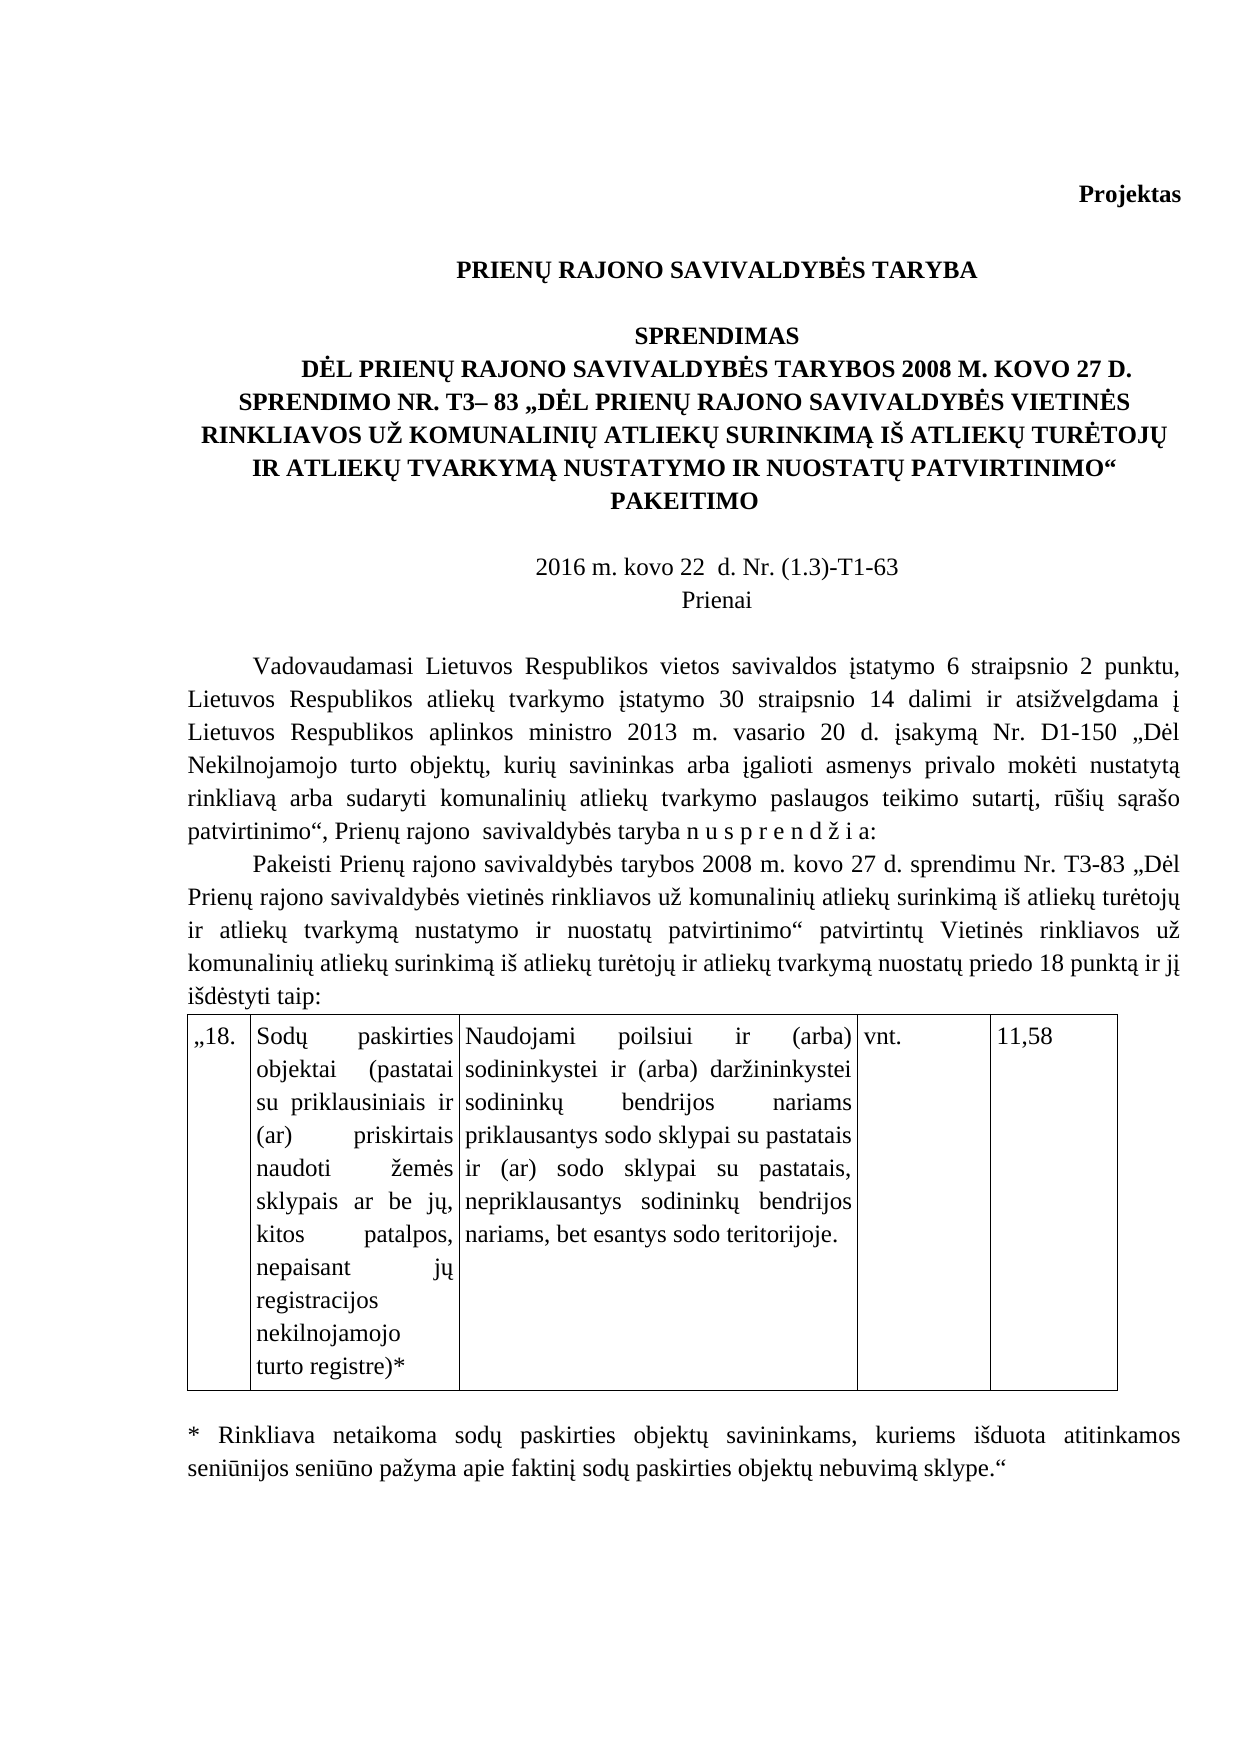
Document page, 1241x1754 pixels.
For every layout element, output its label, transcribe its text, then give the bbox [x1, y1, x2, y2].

text Vadovaudamasi Lietuvos Respublikos vietos savivaldos įstatymo 6 straipsnio 2 punktu, Lietuvos Respublikos atliekų tvarkymo įstatymo 30 straipsnio 14 dalimi ir atsižvelgdama į Lietuvos Respublikos aplinkos ministro 2013 m. vasario 20 d. įsakymą Nr. D1-150 „Dėl Nekilnojamojo turto objektų, kurių savininkas arba įgalioti asmenys privalo mokėti nustatytą rinkliavą arba sudaryti komunalinių atliekų tvarkymo paslaugos teikimo sutartį, rūšių sąrašo patvirtinimo“, Prienų rajono savivaldybės taryba n u s p r e n d ž i a: [187, 651, 1181, 845]
table_header „18. [188, 1015, 250, 1390]
table_header Sodų paskirties objektai (pastatai su priklausiniais ir (ar) priskirtais naudoti žemės sklypais ar be jų, kitos patalpos, nepaisant jų registracijos nekilnojamojo turto registre)* [251, 1015, 459, 1390]
text * Rinkliava netaikoma sodų paskirties objektų savininkams, kuriems išduota atitinkamos seniūnijos seniūno pažyma apie faktinį sodų paskirties objektų nebuvimą sklype.“ [187, 1420, 1181, 1482]
text Pakeisti Prienų rajono savivaldybės tarybos 2008 m. kovo 27 d. sprendimu Nr. T3-83 „Dėl Prienų rajono savivaldybės vietinės rinkliavos už komunalinių atliekų surinkimą iš atliekų turėtojų ir atliekų tvarkymą nustatymo ir nuostatų patvirtinimo“ patvirtintų Vietinės rinkliavos už komunalinių atliekų surinkimą iš atliekų turėtojų ir atliekų tvarkymą nuostatų priedo 18 punktą ir jį išdėstyti taip: [187, 849, 1181, 1010]
table_header 11,58 [991, 1015, 1117, 1390]
table_header vnt. [858, 1015, 990, 1390]
table_header Naudojami poilsiui ir (arba) sodininkystei ir (arba) daržininkystei sodininkų bendrijos nariams priklausantys sodo sklypai su pastatais ir (ar) sodo sklypai su pastatais, nepriklausantys sodininkų bendrijos nariams, bet esantys sodo teritorijoje. [460, 1015, 857, 1390]
text Prienai [187, 585, 1181, 614]
text Sprendimas [187, 321, 1181, 350]
text Projektas [187, 179, 1181, 207]
text 2016 m. kovo 22 d. Nr. (1.3)-T1-63 [187, 552, 1181, 581]
text DĖL PRIENŲ RAJONO SAVIVALDYBĖS TARYBOS 2008 M. KOVO 27 D. SPRENDIMO NR. T3– 83 „DĖL PRIENŲ RAJONO SAVIVALDYBĖS VIETINĖS RINKLIAVOS UŽ KOMUNALINIŲ ATLIEKŲ SURINKIMĄ IŠ ATLIEKŲ TURĖTOJŲ IR ATLIEKŲ TVARKYMĄ NUSTATYMO IR NUOSTATŲ PATVIRTINIMO“ PAKEITIMO [187, 354, 1181, 515]
text PRIENŲ RAJONO SAVIVALDYBĖS TARYBA [187, 255, 1181, 284]
